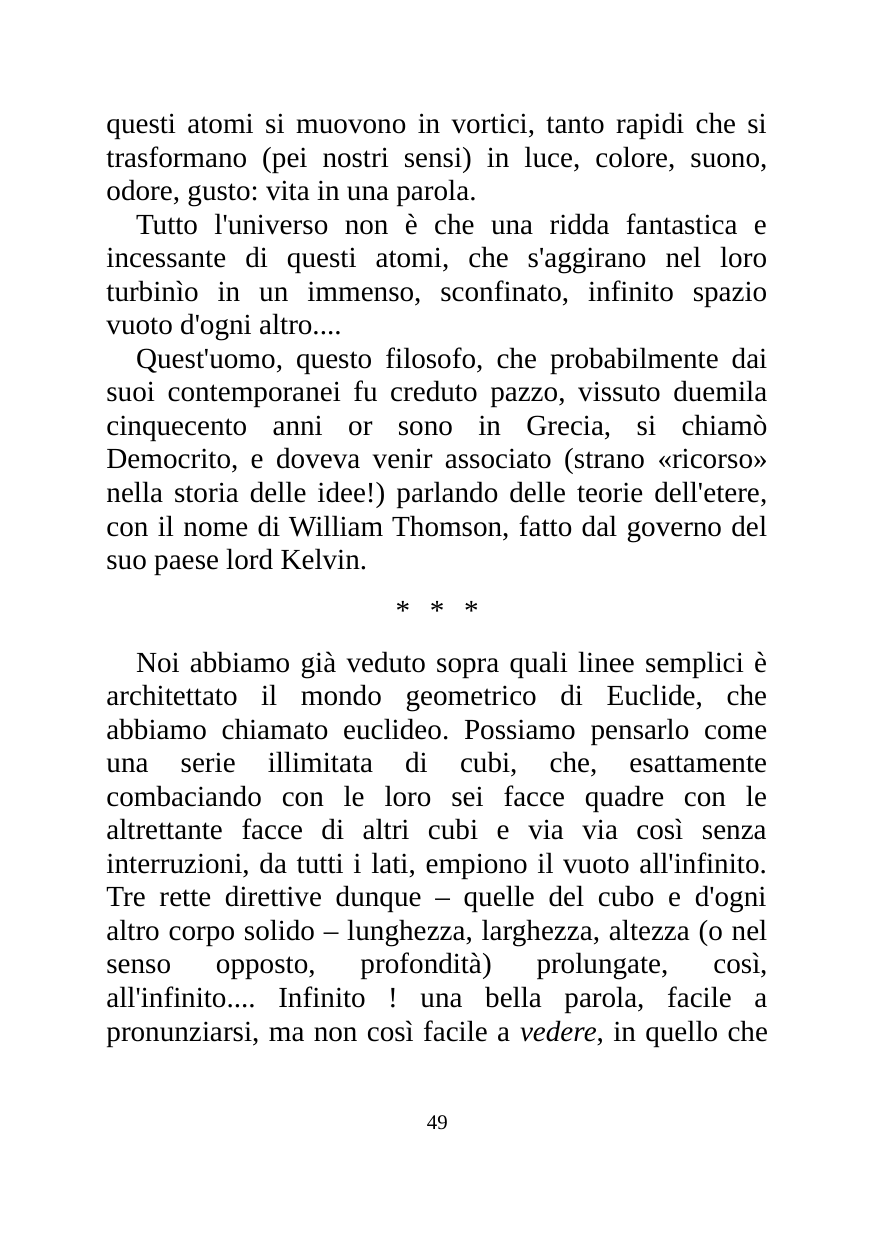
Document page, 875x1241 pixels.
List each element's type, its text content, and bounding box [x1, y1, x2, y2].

text questi atomi si muovono in vortici, tanto rapidi che si trasformano (pei nostri sensi) in luce, colore, suono, odore, gusto: vita in una parola. [106, 106, 768, 207]
text Tutto l'universo non è che una ridda fantastica e incessante di questi atomi, che s'aggirano nel loro turbinìo in un immenso, sconfinato, infinito spazio vuoto d'ogni altro.... [106, 207, 768, 341]
text Quest'uomo, questo filosofo, che probabilmente dai suoi contemporanei fu creduto pazzo, vissuto duemila cinquecento anni or sono in Grecia, si chiamò Democrito, e doveva venir associato (strano «ricorso» nella storia delle idee!) parlando delle teorie dell'etere, con il nome di William Thomson, fatto dal governo del suo paese lord Kelvin. [106, 341, 768, 576]
text * * * [106, 593, 768, 627]
text Noi abbiamo già veduto sopra quali linee semplici è architettato il mondo geometrico di Euclide, che abbiamo chiamato euclideo. Possiamo pensarlo come una serie illimitata di cubi, che, esattamente combaciando con le loro sei facce quadre con le altrettante facce di altri cubi e via via così senza interruzioni, da tutti i lati, empiono il vuoto all'infinito. Tre rette direttive dunque – quelle del cubo e d'ogni altro corpo solido – lunghezza, larghezza, altezza (o nel senso opposto, profondità) prolungate, così, all'infinito.... Infinito ! una bella parola, facile a pronunziarsi, ma non così facile a vedere, in quello che [106, 645, 768, 1047]
